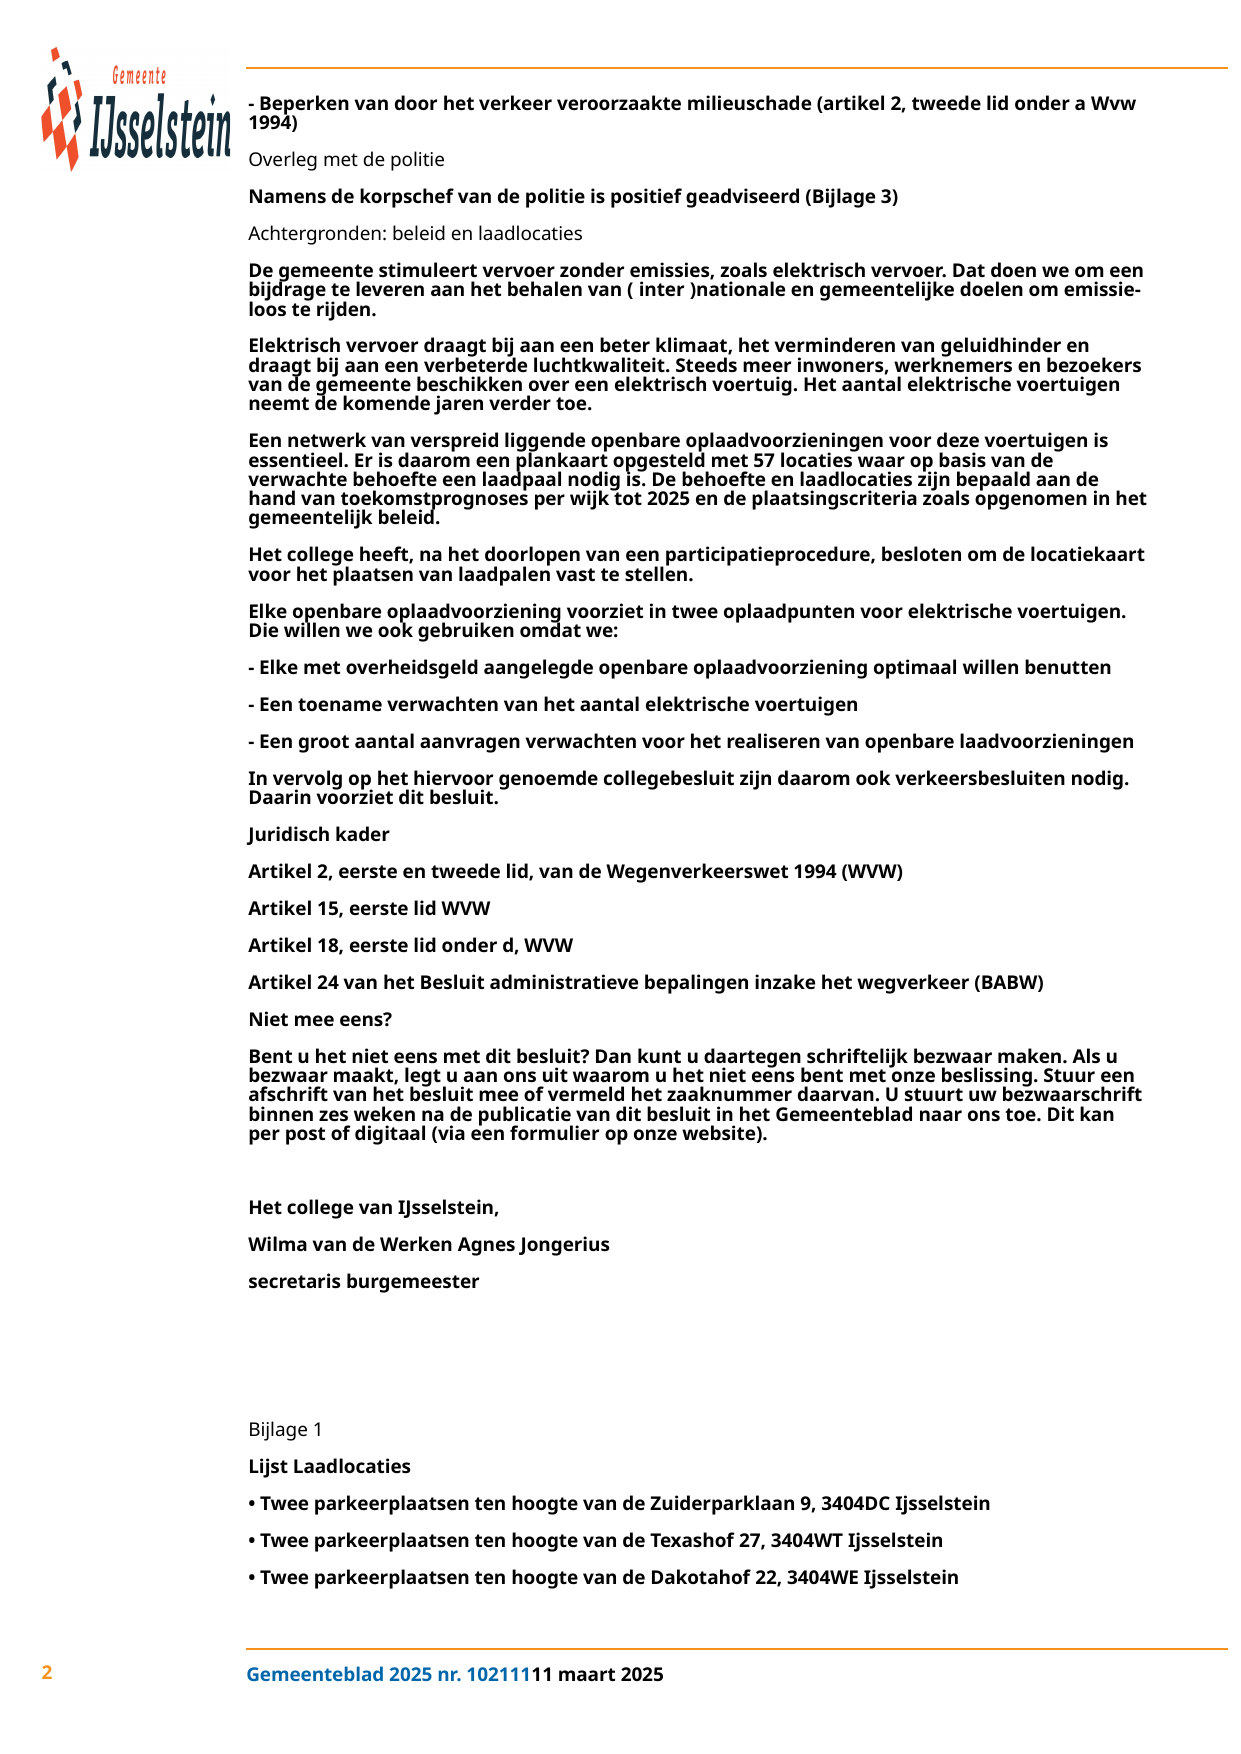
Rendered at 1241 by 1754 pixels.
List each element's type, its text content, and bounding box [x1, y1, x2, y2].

text Bent u het niet eens met dit besluit? Dan kunt u daartegen schriftelijk bezwaar maken. Als u bezwaar maakt, legt u aan ons uit waarom u het niet eens bent met onze beslissing. Stuur een afschrift van het besluit mee of vermeld het zaaknummer daarvan. U stuurt uw bezwaarschrift binnen zes weken na de publicatie van dit besluit in het Gemeenteblad naar ons toe. Dit kan per post of digitaal (via een formulier op onze website). [248, 1048, 1152, 1144]
text Niet mee eens? [248, 1011, 1152, 1030]
text Bijlage 1 [248, 1421, 1152, 1440]
text Wilma van de Werken Agnes Jongerius [248, 1236, 1152, 1255]
text Het college van IJsselstein, [248, 1199, 1152, 1218]
text Artikel 18, eerste lid onder d, WVW [248, 937, 1152, 956]
text Elektrisch vervoer draagt bij aan een beter klimaat, het verminderen van geluidhinder en draagt bij aan een verbeterde luchtkwaliteit. Steeds meer inwoners, werknemers en bezoekers van de gemeente beschikken over een elektrisch voertuig. Het aantal elektrische voertuigen neemt de komende jaren verder toe. [248, 337, 1152, 414]
text De gemeente stimuleert vervoer zonder emissies, zoals elektrisch vervoer. Dat doen we om een bijdrage te leveren aan het behalen van ( inter )nationale en gemeentelijke doelen om emissie-loos te rijden. [248, 262, 1152, 320]
text • Twee parkeerplaatsen ten hoogte van de Texashof 27, 3404WT Ijsselstein [248, 1532, 1152, 1551]
text secretaris burgemeester [248, 1273, 1152, 1292]
text Namens de korpschef van de politie is positief geadviseerd (Bijlage 3) [248, 188, 1152, 207]
text Het college heeft, na het doorlopen van een participatieprocedure, besloten om de locatiekaart voor het plaatsen van laadpalen vast te stellen. [248, 546, 1152, 585]
text - Een toename verwachten van het aantal elektrische voertuigen [248, 696, 1152, 715]
text Overleg met de politie [248, 151, 1152, 170]
text - Een groot aantal aanvragen verwachten voor het realiseren van openbare laadvoorzieningen [248, 733, 1152, 752]
text - Elke met overheidsgeld aangelegde openbare oplaadvoorziening optimaal willen benutten [248, 659, 1152, 678]
picture [41, 47, 231, 172]
text Lijst Laadlocaties [248, 1458, 1152, 1477]
text Achtergronden: beleid en laadlocaties [248, 225, 1152, 244]
text • Twee parkeerplaatsen ten hoogte van de Dakotahof 22, 3404WE Ijsselstein [248, 1569, 1152, 1588]
text In vervolg op het hiervoor genoemde collegebesluit zijn daarom ook verkeersbesluiten nodig. Daarin voorziet dit besluit. [248, 770, 1152, 808]
text Artikel 24 van het Besluit administratieve bepalingen inzake het wegverkeer (BABW) [248, 974, 1152, 993]
text Artikel 15, eerste lid WVW [248, 900, 1152, 919]
text Juridisch kader [248, 826, 1152, 845]
text - Beperken van door het verkeer veroorzaakte milieuschade (artikel 2, tweede lid onder a Wvw 1994) [248, 95, 1152, 133]
text Artikel 2, eerste en tweede lid, van de Wegenverkeerswet 1994 (WVW) [248, 863, 1152, 882]
text Elke openbare oplaadvoorziening voorziet in twee oplaadpunten voor elektrische voertuigen. Die willen we ook gebruiken omdat we: [248, 603, 1152, 641]
text Een netwerk van verspreid liggende openbare oplaadvoorzieningen voor deze voertuigen is essentieel. Er is daarom een plankaart opgesteld met 57 locaties waar op basis van de verwachte behoefte een laadpaal nodig is. De behoefte en laadlocaties zijn bepaald aan de hand van toekomstprognoses per wijk tot 2025 en de plaatsingscriteria zoals opgenomen in het gemeentelijk beleid. [248, 432, 1152, 529]
text • Twee parkeerplaatsen ten hoogte van de Zuiderparklaan 9, 3404DC Ijsselstein [248, 1495, 1152, 1514]
